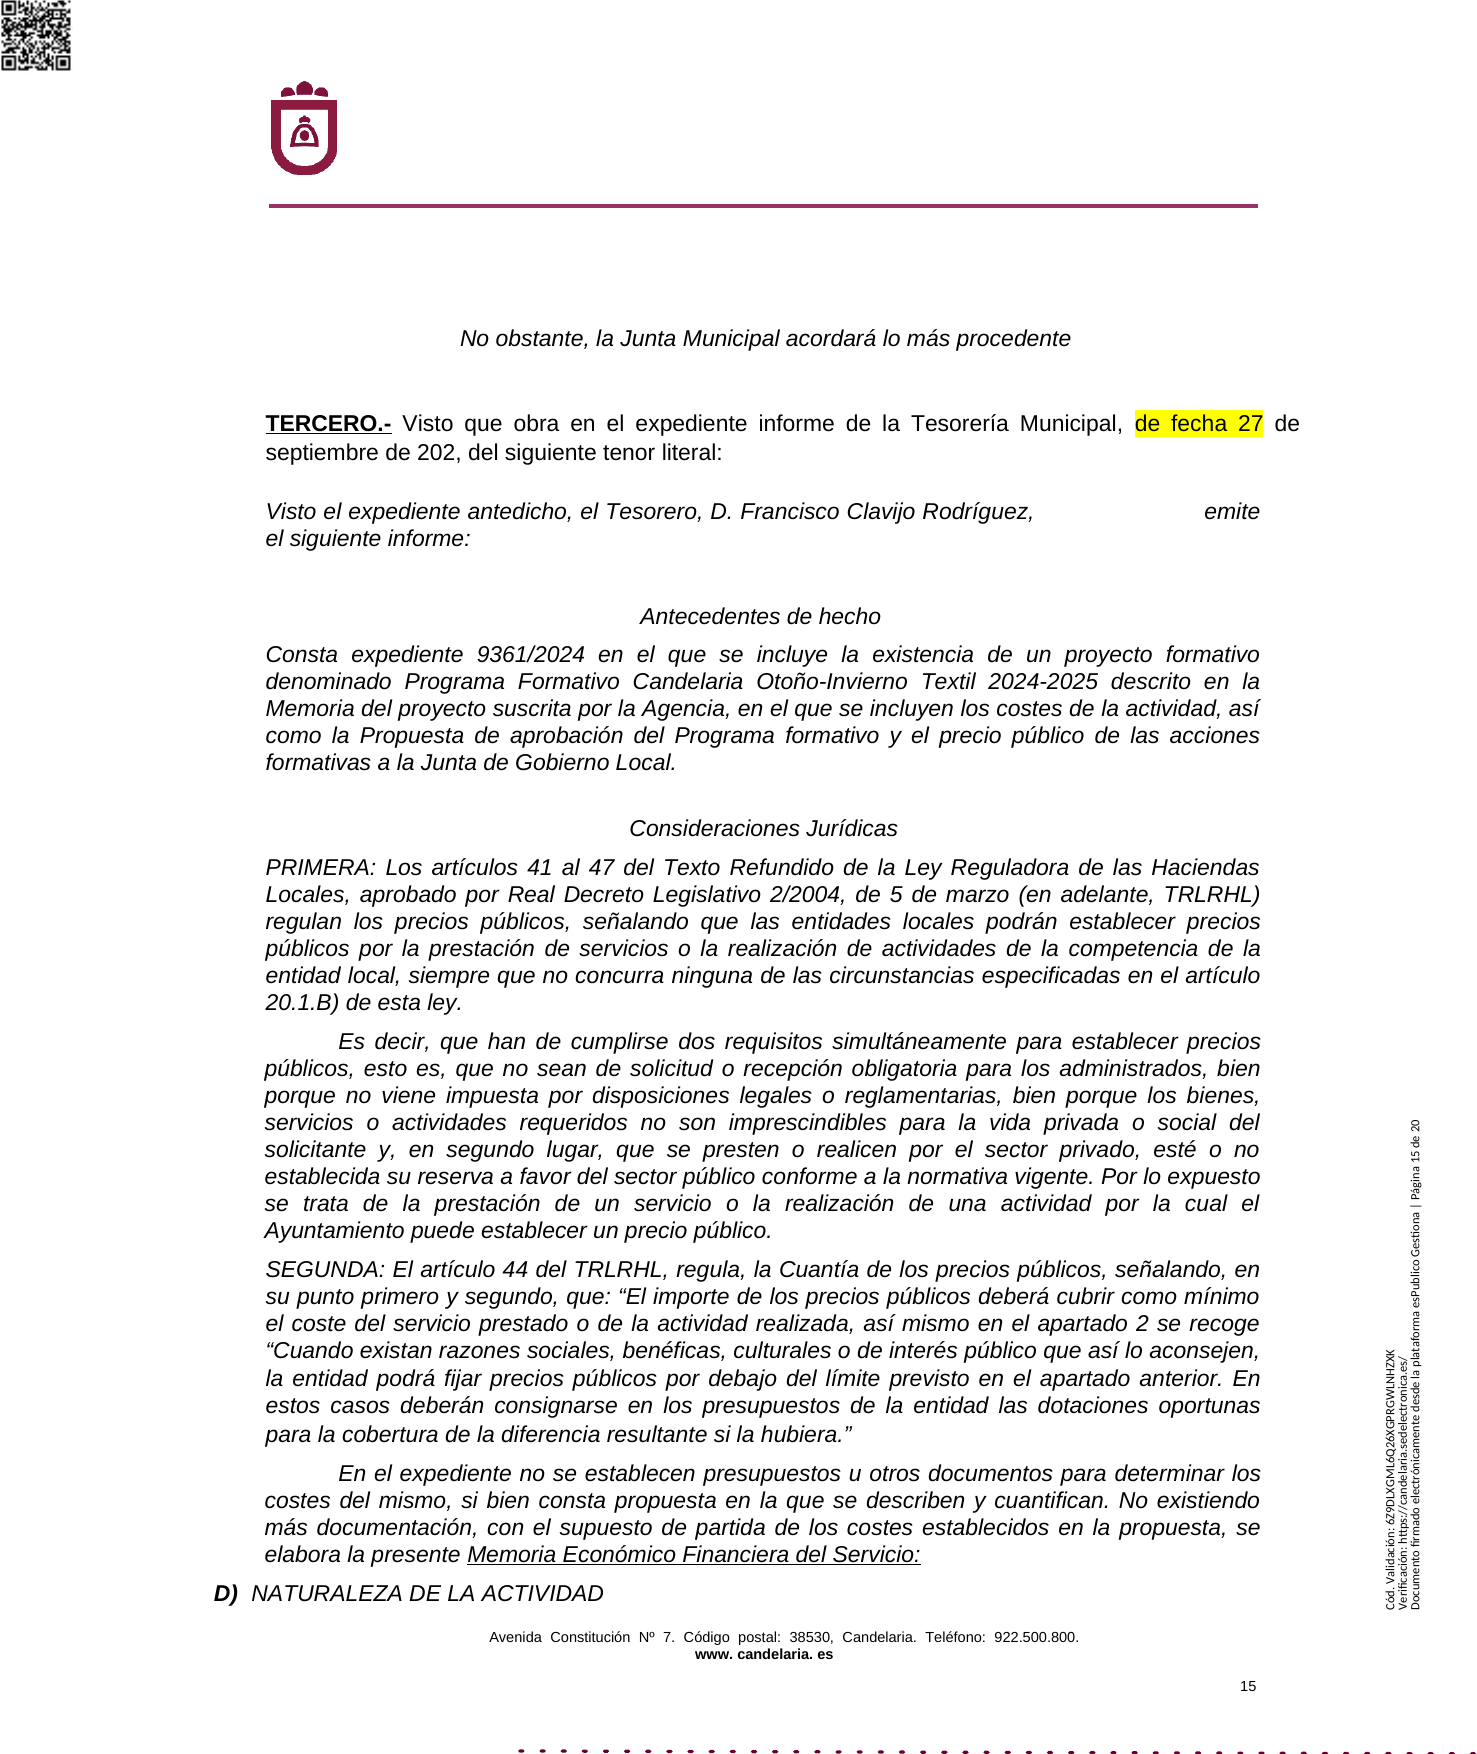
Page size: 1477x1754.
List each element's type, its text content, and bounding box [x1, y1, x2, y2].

text PRIMERA: Los artículos 41 al 47 del Texto Refundido de la Ley Reguladora de las Haciendas Locales, aprobado por Real Decreto Legislativo 2/2004, de 5 de marzo (en adelante, TRLRHL) regulan los precios públicos, señalando que las entidades locales podrán establecer precios públicos por la prestación de servicios o la realización de actividades de la competencia de la entidad local, siempre que no concurra ninguna de las circunstancias especificadas en el artículo 20.1.B) de esta ley. [265, 853, 1264, 1015]
text Visto el expediente antedicho, el Tesorero, D. Francisco Clavijo Rodríguez, emite el siguiente informe: [265, 498, 1264, 552]
text En el expediente no se establecen presupuestos u otros documentos para determinar los costes del mismo, si bien consta propuesta en la que se describen y cuantifican. No existiendo más documentación, con el supuesto de partida de los costes establecidos en la propuesta, se elabora la presente Memoria Económico Financiera del Servicio: [264, 1460, 1264, 1568]
text SEGUNDA: El artículo 44 del TRLRHL, regula, la Cuantía de los precios públicos, señalando, en su punto primero y segundo, que: “El importe de los precios públicos deberá cubrir como mínimo el coste del servicio prestado o de la actividad realizada, así mismo en el apartado 2 se recoge “Cuando existan razones sociales, benéficas, culturales o de interés público que así lo aconsejen, la entidad podrá fijar precios públicos por debajo del límite previsto en el apartado anterior. En estos casos deberán consignarse en los presupuestos de la entidad las dotaciones oportunas para la cobertura de la diferencia resultante si la hubiera.” [265, 1256, 1264, 1447]
subtitle Antecedentes de hecho [252, 603, 1277, 629]
text Consta expediente 9361/2024 en el que se incluye la existencia de un proyecto formativo denominado Programa Formativo Candelaria Otoño-Invierno Textil 2024-2025 descrito en la Memoria del proyecto suscrita por la Agencia, en el que se incluyen los costes de la actividad, así como la Propuesta de aprobación del Programa formativo y el precio público de las acciones formativas a la Junta de Gobierno Local. [265, 641, 1264, 776]
subtitle No obstante, la Junta Municipal acordará lo más procedente [252, 323, 1285, 352]
text TERCERO.- Visto que obra en el expediente informe de la Tesorería Municipal, de fecha 27 de septiembre de 202, del siguiente tenor literal: [265, 410, 1300, 466]
text Es decir, que han de cumplirse dos requisitos simultáneamente para establecer precios públicos, esto es, que no sean de solicitud o recepción obligatoria para los administrados, bien porque no viene impuesta por disposiciones legales o reglamentarias, bien porque los bienes, servicios o actividades requeridos no son imprescindibles para la vida privada o social del solicitante y, en segundo lugar, que se presten o realicen por el sector privado, esté o no establecida su reserva a favor del sector público conforme a la normativa vigente. Por lo expuesto se trata de la prestación de un servicio o la realización de una actividad por la cual el Ayuntamiento puede establecer un precio público. [264, 1028, 1264, 1244]
list NATURALEZA DE LA ACTIVIDAD [214, 1580, 1264, 1607]
subtitle Consideraciones Jurídicas [252, 815, 1277, 841]
